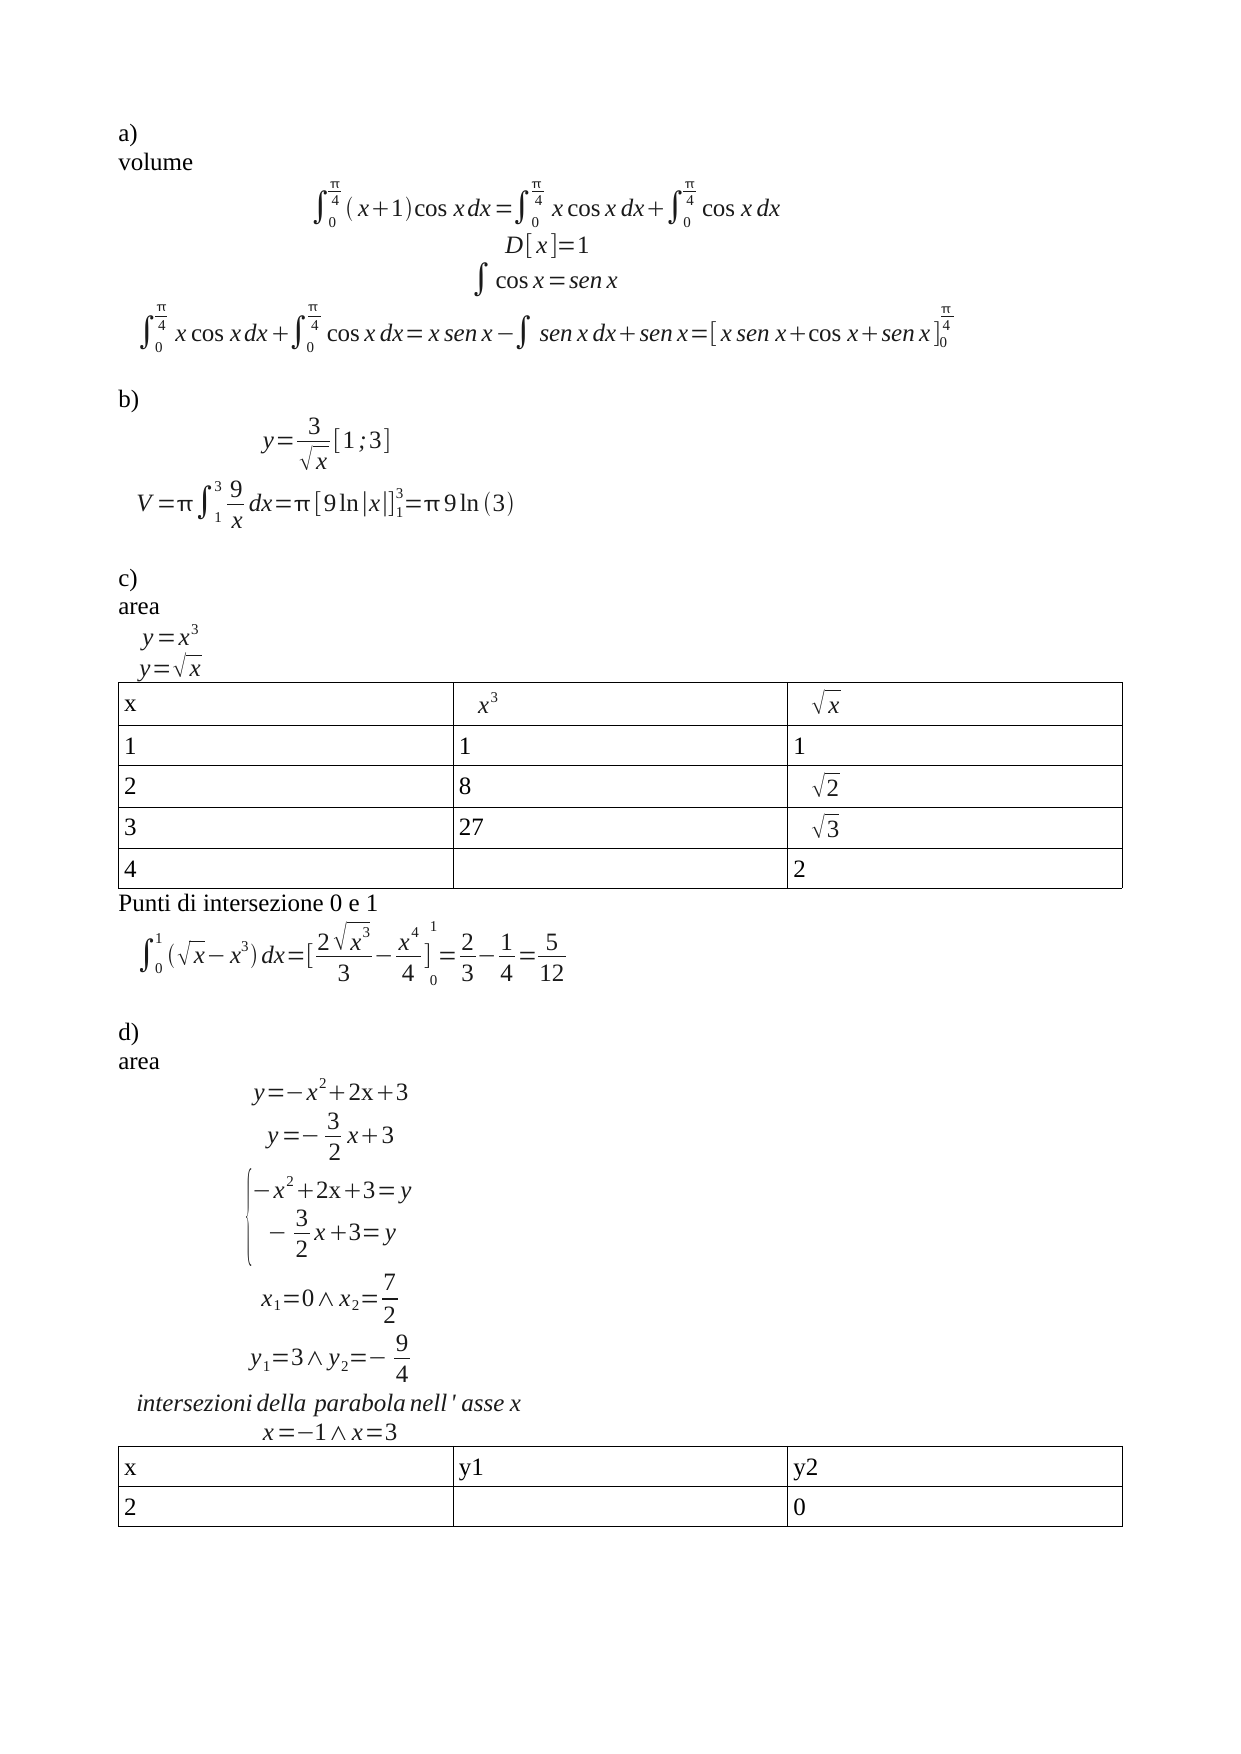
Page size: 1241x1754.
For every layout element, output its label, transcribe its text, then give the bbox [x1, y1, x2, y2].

table_header x [119, 683, 453, 725]
text area [118, 591, 1122, 620]
table_cell 1 [454, 726, 787, 765]
table_header [788, 683, 1122, 725]
table_header x [119, 1447, 453, 1486]
text volume [118, 147, 1122, 176]
table_cell 8 [454, 766, 787, 807]
table_cell 2 [788, 849, 1122, 888]
text area [118, 1046, 1122, 1075]
table_cell [788, 766, 1122, 807]
table_cell 3 [119, 808, 453, 848]
text a) [118, 118, 1122, 147]
text Punti di intersezione 0 e 1 [118, 889, 1122, 917]
table_cell [454, 849, 787, 888]
text b) [118, 384, 1122, 413]
table_cell 0 [788, 1487, 1122, 1526]
table_cell [454, 1487, 787, 1526]
table_cell 1 [788, 726, 1122, 765]
table_cell 4 [119, 849, 453, 888]
table_cell 2 [119, 1487, 453, 1526]
table_cell 27 [454, 808, 787, 848]
text c) [118, 563, 1122, 591]
table_cell 1 [119, 726, 453, 765]
table_header [454, 683, 787, 725]
table_header y1 [454, 1447, 787, 1486]
text d) [118, 1017, 1122, 1046]
table_header y2 [788, 1447, 1122, 1486]
table_cell [788, 808, 1122, 848]
table_cell 2 [119, 766, 453, 807]
